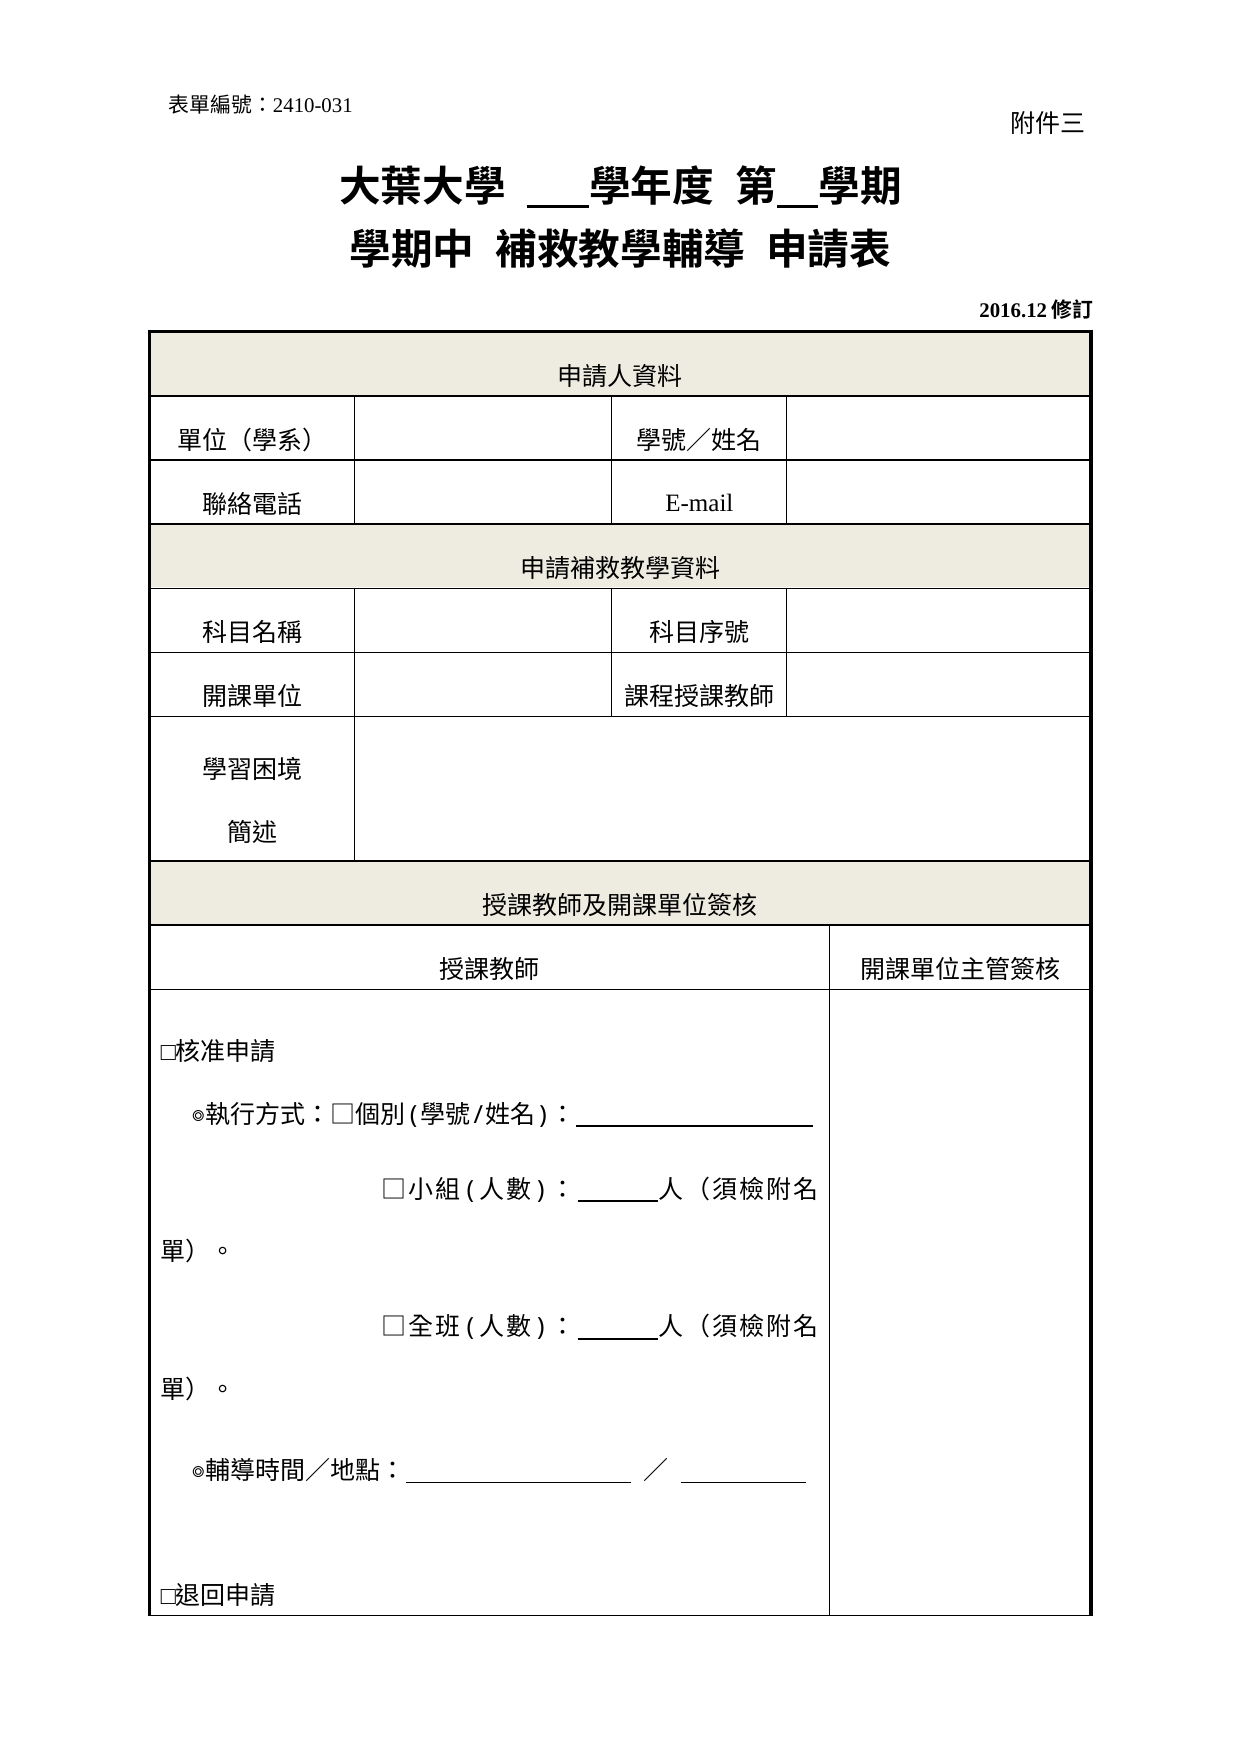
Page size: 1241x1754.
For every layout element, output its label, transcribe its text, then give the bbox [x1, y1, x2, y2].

text 大葉大學 學年度 第 學期 [148, 96, 1100, 204]
table_cell [787, 461, 1089, 523]
table_cell 聯絡電話 [151, 461, 354, 523]
text 2016.12修訂 [148, 267, 1092, 329]
text 附件三 [1000, 104, 1085, 140]
table_cell 開課單位主管簽核 [830, 926, 1089, 988]
table_cell 學習困境 簡述 [151, 717, 354, 860]
table_header 申請人資料 [151, 333, 1089, 395]
table_cell 課程授課教師 [612, 653, 786, 716]
table_cell [787, 397, 1089, 459]
table_cell [787, 653, 1089, 716]
table_cell 科目名稱 [151, 589, 354, 651]
table_cell 授課教師及開課單位簽核 [151, 862, 1089, 924]
table_cell [355, 397, 611, 459]
table_cell 單位（學系） [151, 397, 354, 459]
table_cell [355, 461, 611, 523]
table_cell 授課教師 [151, 926, 829, 988]
table_cell 申請補救教學資料 [151, 525, 1089, 587]
table_cell 學號／姓名 [612, 397, 786, 459]
table_cell 科目序號 [612, 589, 786, 651]
table_cell □核准申請 ◎執行方式：□個別(學號/姓名)： □小組(人數)： 人（須檢附名單）。 □全班(人數)： 人（須檢附名單）。 ◎輔導時間／地點： ／ □退回申請 [151, 990, 829, 1614]
table_cell [830, 990, 1089, 1614]
table_cell 開課單位 [151, 653, 354, 716]
table_cell [355, 717, 1089, 860]
table_cell [787, 589, 1089, 651]
table_cell [355, 589, 611, 651]
table_cell [355, 653, 611, 716]
text 學期中 補救教學輔導 申請表 [148, 204, 1092, 267]
table_cell E-mail [612, 461, 786, 523]
